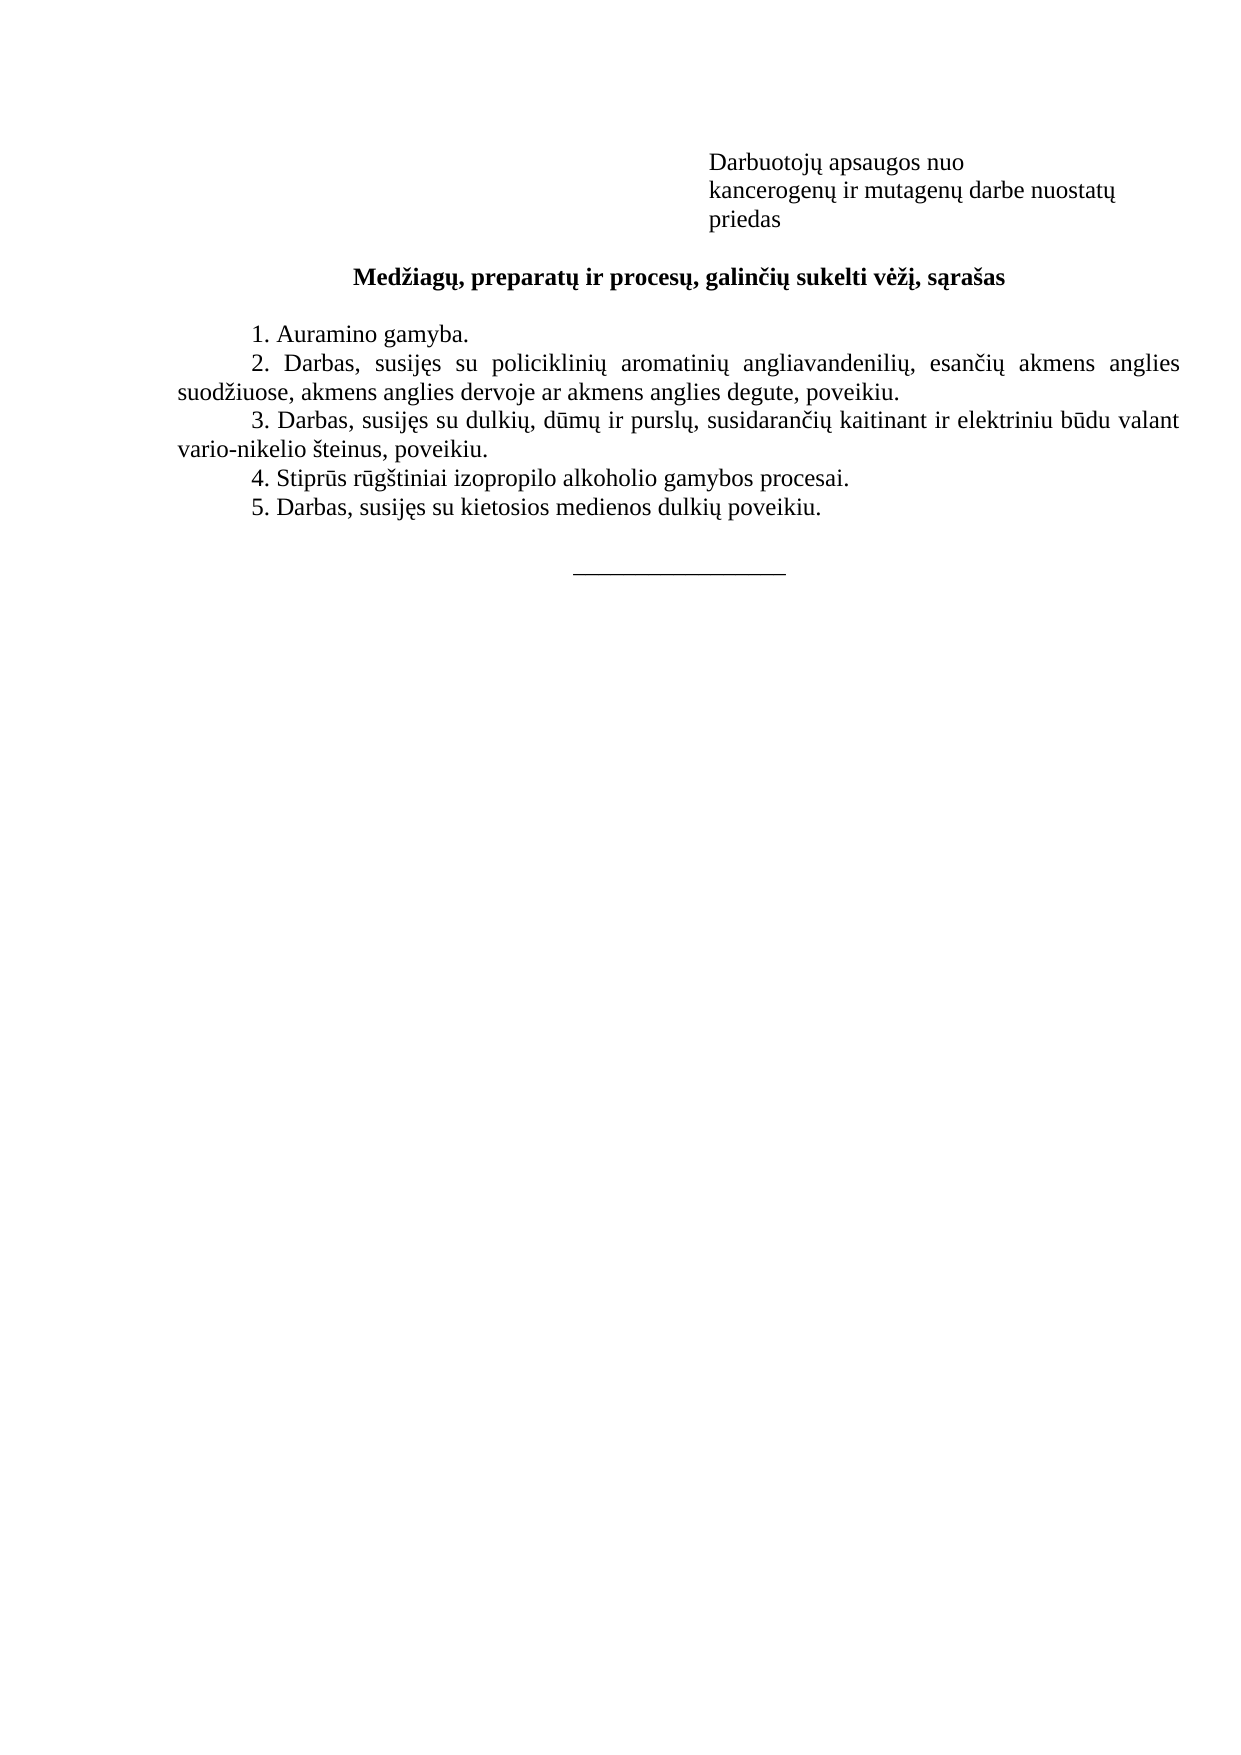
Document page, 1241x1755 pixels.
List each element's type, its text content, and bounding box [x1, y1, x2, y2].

text 2. Darbas, susijęs su policiklinių aromatinių angliavandenilių, esančių akmens anglies suodžiuose, akmens anglies dervoje ar akmens anglies degute, poveikiu. [177, 348, 1181, 406]
text 5. Darbas, susijęs su kietosios medienos dulkių poveikiu. [177, 492, 1181, 521]
text 3. Darbas, susijęs su dulkių, dūmų ir purslų, susidarančių kaitinant ir elektriniu būdu valant vario-nikelio šteinus, poveikiu. [177, 406, 1181, 463]
text _________________ [177, 549, 1181, 578]
text 4. Stiprūs rūgštiniai izopropilo alkoholio gamybos procesai. [177, 463, 1181, 492]
text kancerogenų ir mutagenų darbe nuostatų [312, 176, 1181, 204]
text 1. Auramino gamyba. [177, 319, 1181, 348]
text priedas [177, 204, 1181, 233]
text Medžiagų, preparatų ir procesų, galinčių sukelti vėžį, sąrašas [177, 262, 1181, 291]
text Darbuotojų apsaugos nuo [312, 147, 1181, 176]
